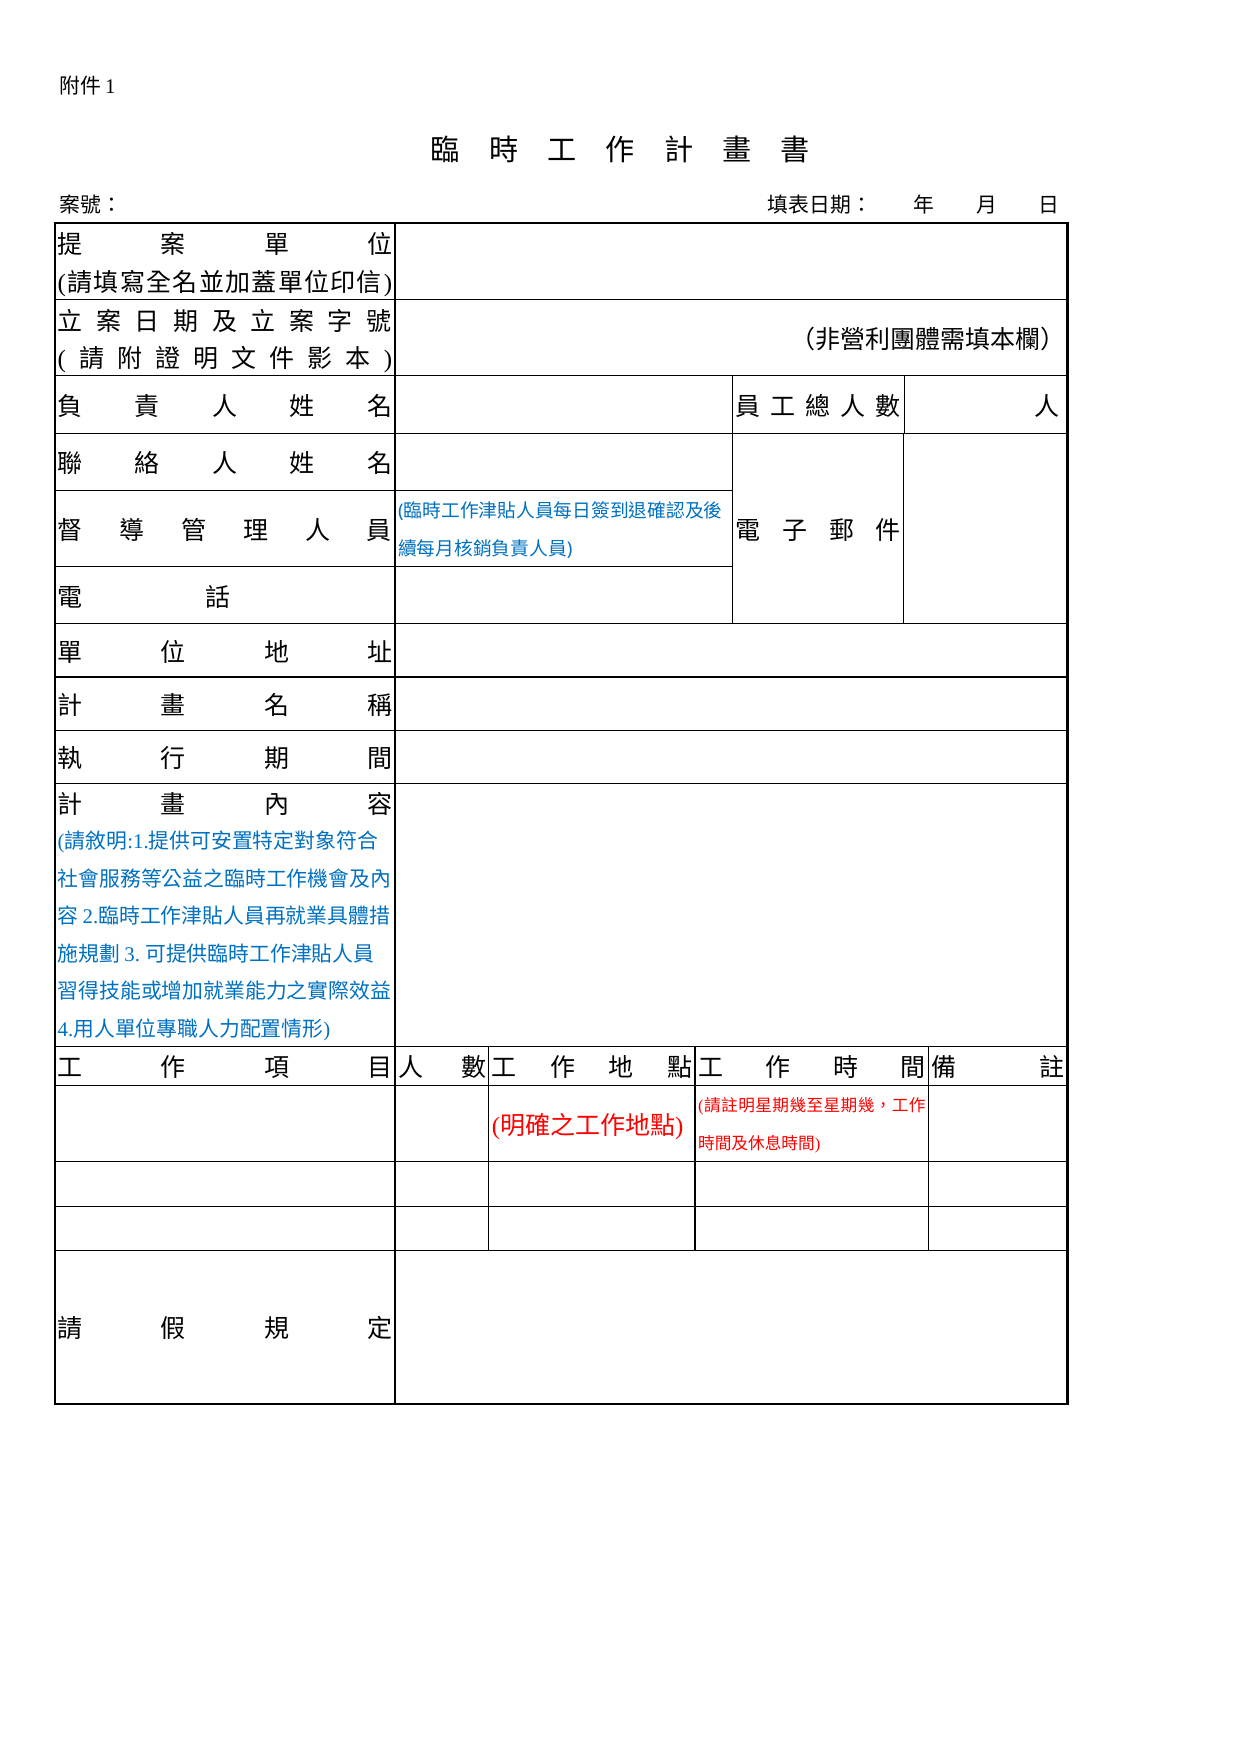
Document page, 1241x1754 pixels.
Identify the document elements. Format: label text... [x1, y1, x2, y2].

table_cell [396, 1162, 488, 1206]
table_cell [396, 624, 1066, 676]
table_cell [396, 434, 732, 490]
table_cell [904, 434, 1066, 623]
table_cell [396, 376, 732, 433]
table_cell [396, 1251, 1066, 1403]
table_cell [396, 784, 1066, 1046]
table_cell 負責人姓名 [56, 376, 394, 433]
table_cell 工作項目 [56, 1047, 394, 1085]
text 案號： 填表日期： 年 月 日 [59, 185, 1181, 222]
table_cell 計畫內容 (請敘明:1.提供可安置特定對象符合社會服務等公益之臨時工作機會及內容2.臨時工作津貼人員再就業具體措施規劃3. 可提供臨時工作津貼人員習得技能或增加就業能力之實際效益4.用人單位專職人力配置情形) [56, 784, 394, 1046]
table_cell （非營利團體需填本欄） [396, 300, 1066, 375]
table_cell 執行期間 [56, 731, 394, 783]
table_cell 單位地址 [56, 624, 394, 676]
table_cell 請假規定 [56, 1251, 394, 1403]
table_cell 備註 [929, 1047, 1066, 1085]
table_cell 計畫名稱 [56, 678, 394, 729]
table_cell [396, 567, 732, 623]
table_cell [396, 1207, 488, 1250]
table_cell [696, 1162, 928, 1206]
table_cell (臨時工作津貼人員每日簽到退確認及後續每月核銷負責人員) [396, 491, 732, 566]
table_cell [489, 1207, 694, 1250]
table_cell (請註明星期幾至星期幾，工作時間及休息時間) [696, 1086, 928, 1161]
text 臨 時 工 作 計 畫 書 [59, 110, 1181, 185]
table_cell [396, 678, 1066, 729]
table_cell [489, 1162, 694, 1206]
table_cell [396, 1086, 488, 1161]
table_header 提案單位 (請填寫全名並加蓋單位印信) [56, 224, 394, 299]
table_cell 工作地點 [489, 1047, 694, 1085]
table_cell [56, 1162, 394, 1206]
table_cell 人數 [396, 1047, 488, 1085]
table_cell [696, 1207, 928, 1250]
table_cell [929, 1162, 1066, 1206]
table_cell (明確之工作地點) [489, 1086, 694, 1161]
table_cell [56, 1086, 394, 1161]
table_header [396, 224, 1066, 299]
table_cell 立案日期及立案字號 (請附證明文件影本) [56, 300, 394, 375]
table_cell 人 [905, 376, 1066, 433]
table_cell 電子郵件 [733, 434, 903, 623]
table_cell [929, 1086, 1066, 1161]
table_cell [396, 731, 1066, 783]
table_cell 聯絡人姓名 [56, 434, 394, 490]
table_cell [56, 1207, 394, 1250]
table_cell 電 話 [56, 567, 394, 623]
table_cell [929, 1207, 1066, 1250]
table_cell 督導管理人員 [56, 491, 394, 566]
table_cell 工作時間 [696, 1047, 928, 1085]
table_cell 員工總人數 [733, 376, 904, 433]
